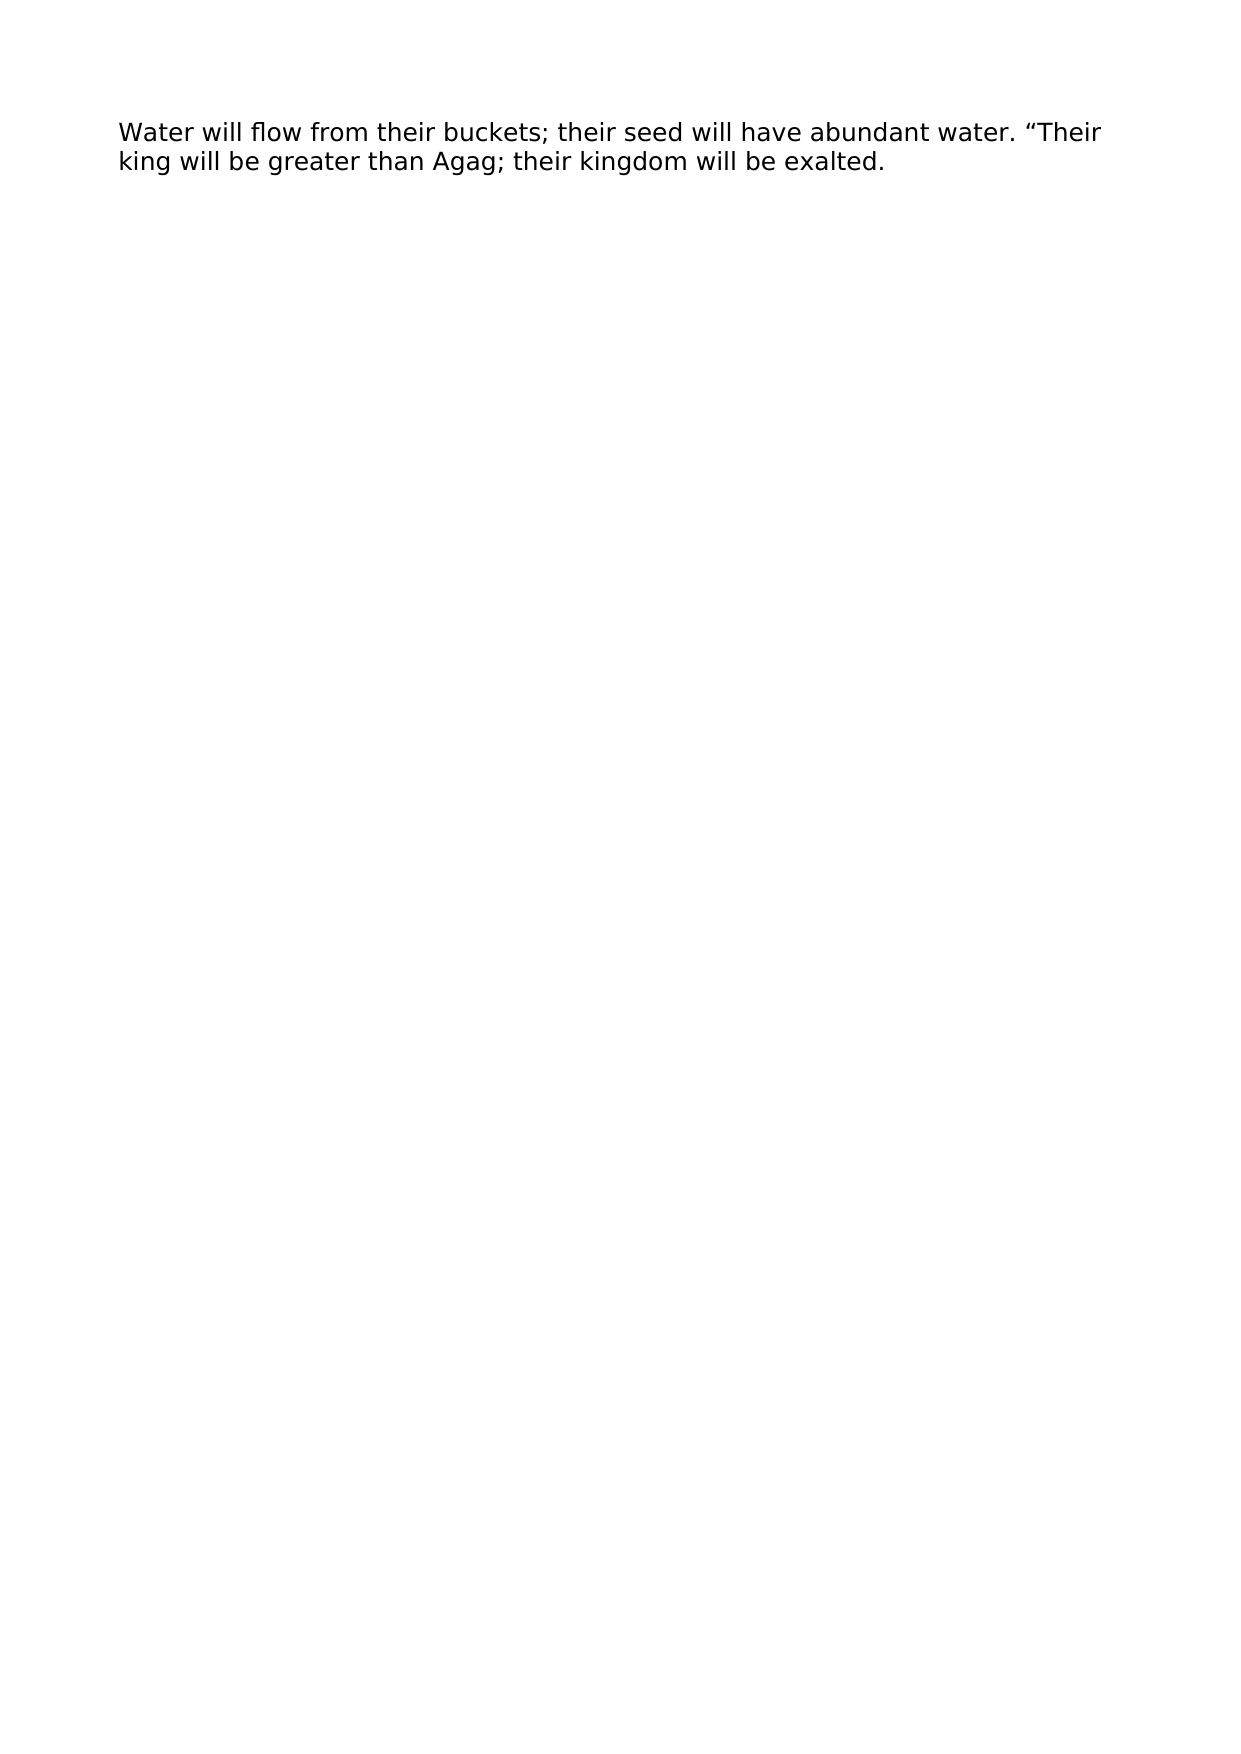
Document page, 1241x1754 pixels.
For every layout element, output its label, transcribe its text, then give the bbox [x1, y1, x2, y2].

text Water will flow from their buckets; their seed will have abundant water. “Their king will be greater than Agag; their kingdom will be exalted. [118, 118, 1122, 176]
